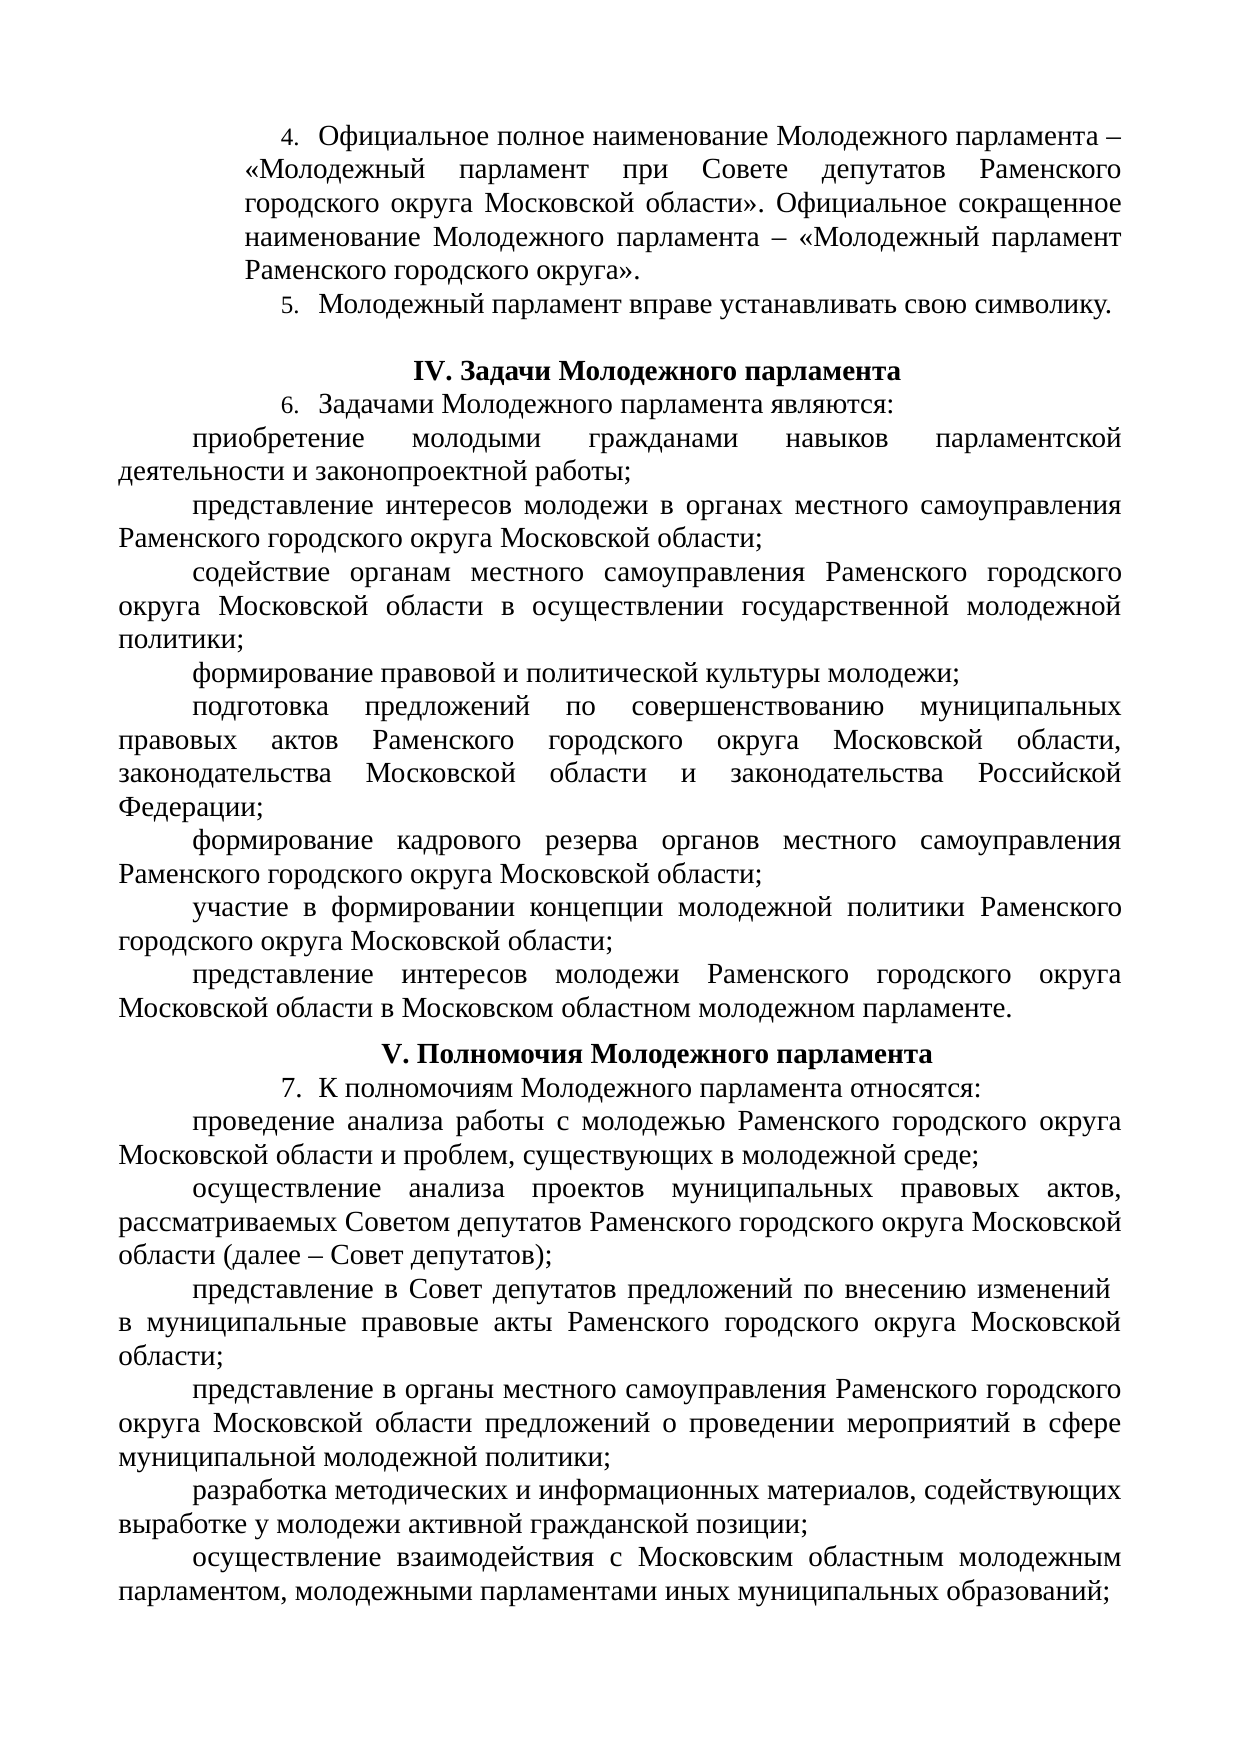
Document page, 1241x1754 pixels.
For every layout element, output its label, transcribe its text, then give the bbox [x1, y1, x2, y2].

text приобретение молодыми гражданами навыков парламентской деятельности и законопроектной работы; [118, 420, 1122, 487]
text формирование кадрового резерва органов местного самоуправления Раменского городского округа Московской области; [118, 822, 1122, 889]
text представление интересов молодежи Раменского городского округа Московской области в Московском областном молодежном парламенте. [118, 957, 1122, 1024]
text представление интересов молодежи в органах местного самоуправления Раменского городского округа Московской области; [118, 487, 1122, 554]
list К полномочиям Молодежного парламента относятся: [207, 1070, 1122, 1103]
text V. Полномочия Молодежного парламента [118, 1036, 1122, 1070]
text осуществление анализа проектов муниципальных правовых актов, рассматриваемых Советом депутатов Раменского городского округа Московской области (далее – Совет депутатов); [118, 1170, 1122, 1271]
text представление в органы местного самоуправления Раменского городского округа Московской области предложений о проведении мероприятий в сфере муниципальной молодежной политики; [118, 1372, 1122, 1472]
text представление в Совет депутатов предложений по внесению изменений в муниципальные правовые акты Раменского городского округа Московской области; [118, 1271, 1122, 1372]
list Официальное полное наименование Молодежного парламента – «Молодежный парламент при Совете депутатов Раменского городского округа Московской области». Официальное сокращенное наименование Молодежного парламента – «Молодежный парламент Раменского городского округа». [207, 118, 1122, 286]
text осуществление взаимодействия с Московским областным молодежным парламентом, молодежными парламентами иных муниципальных образований; [118, 1539, 1122, 1606]
text IV. Задачи Молодежного парламента [118, 353, 1122, 386]
text формирование правовой и политической культуры молодежи; [118, 655, 1122, 688]
text разработка методических и информационных материалов, содействующих выработке у молодежи активной гражданской позиции; [118, 1472, 1122, 1539]
text проведение анализа работы с молодежью Раменского городского округа Московской области и проблем, существующих в молодежной среде; [118, 1103, 1122, 1170]
text участие в формировании концепции молодежной политики Раменского городского округа Московской области; [118, 889, 1122, 957]
list Задачами Молодежного парламента являются: [207, 386, 1122, 420]
list Молодежный парламент вправе устанавливать свою символику. [207, 286, 1122, 319]
text содействие органам местного самоуправления Раменского городского округа Московской области в осуществлении государственной молодежной политики; [118, 554, 1122, 655]
text подготовка предложений по совершенствованию муниципальных правовых актов Раменского городского округа Московской области, законодательства Московской области и законодательства Российской Федерации; [118, 688, 1122, 822]
